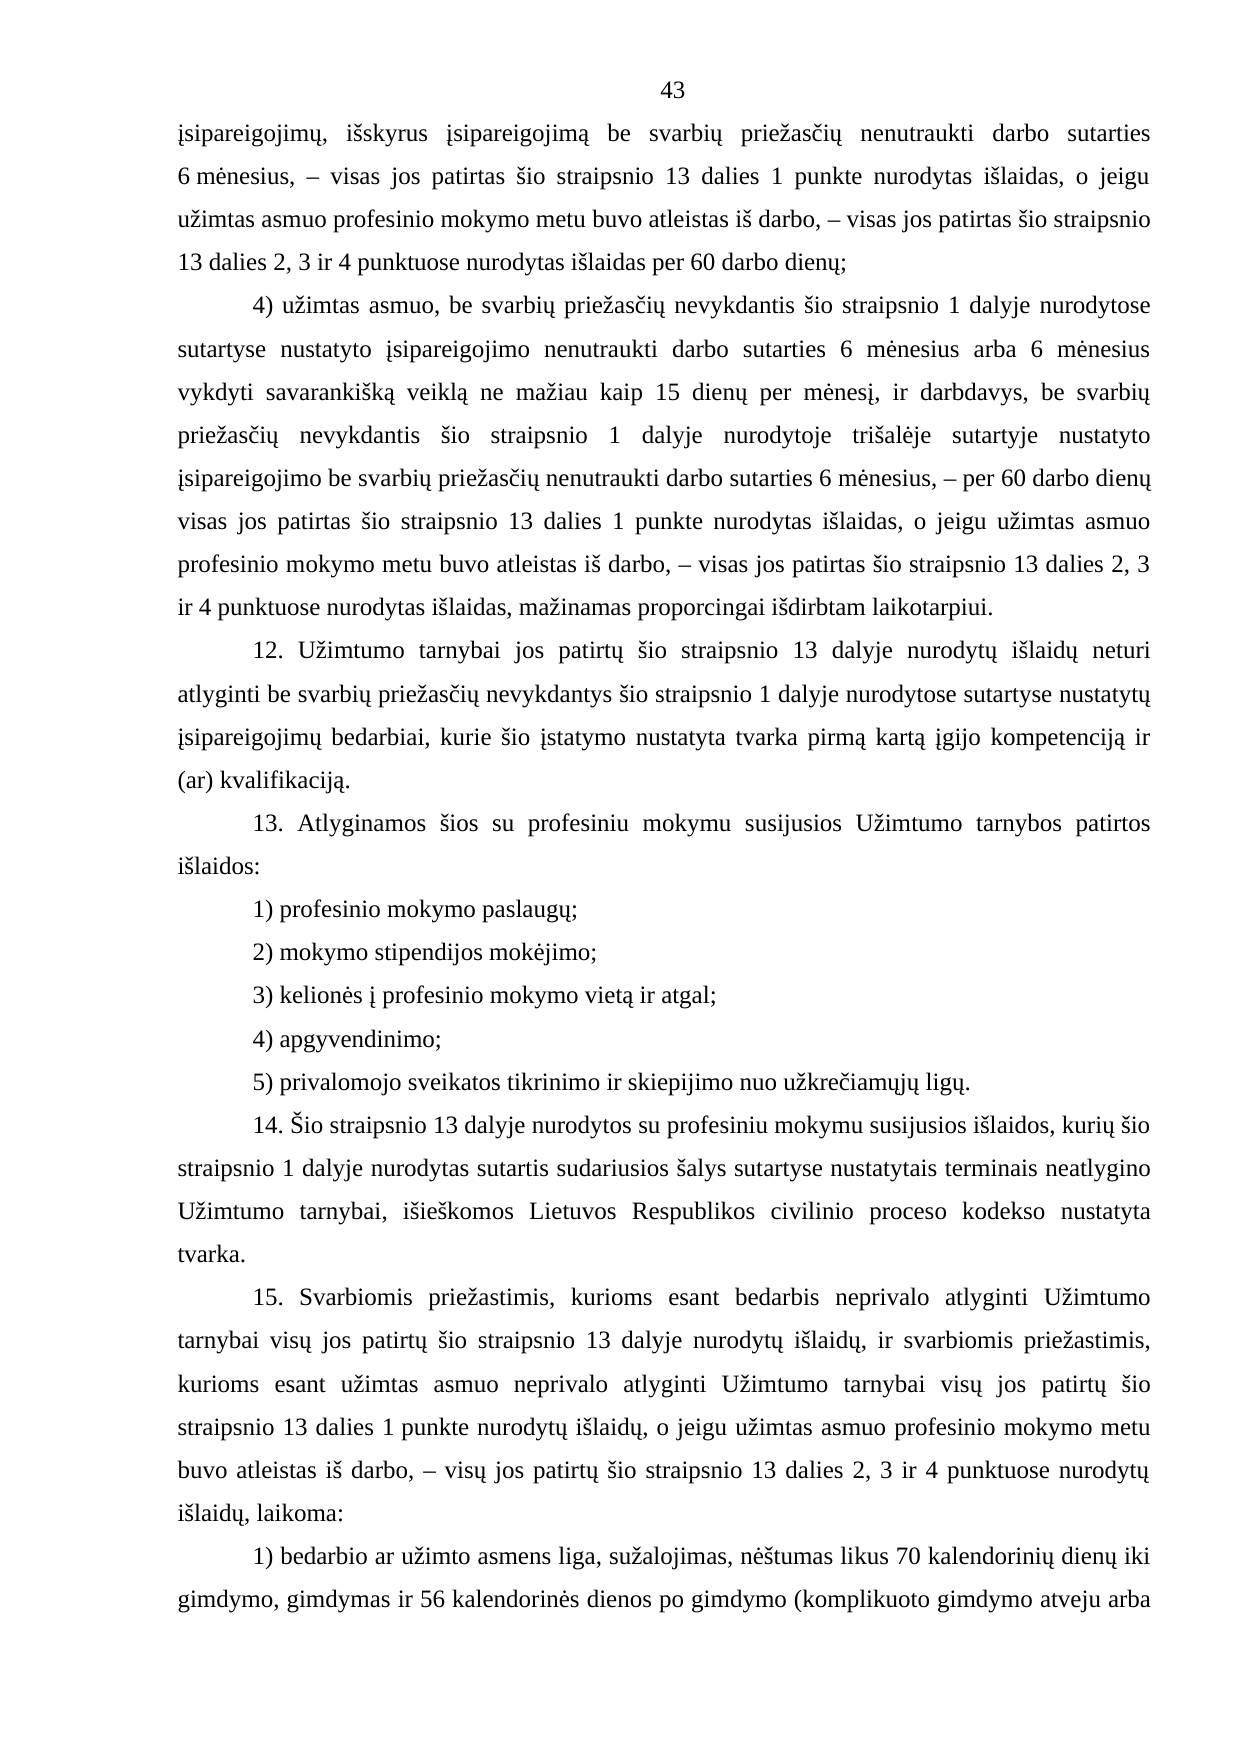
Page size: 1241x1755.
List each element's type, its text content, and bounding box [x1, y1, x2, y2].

text 1) profesinio mokymo paslaugų; [177, 894, 1152, 923]
text įsipareigojimų, išskyrus įsipareigojimą be svarbių priežasčių nenutraukti darbo sutarties 6 mėnesius, – visas jos patirtas šio straipsnio 13 dalies 1 punkte nurodytas išlaidas, o jeigu užimtas asmuo profesinio mokymo metu buvo atleistas iš darbo, – visas jos patirtas šio straipsnio 13 dalies 2, 3 ir 4 punktuose nurodytas išlaidas per 60 darbo dienų; [177, 118, 1152, 276]
text 4) užimtas asmuo, be svarbių priežasčių nevykdantis šio straipsnio 1 dalyje nurodytose sutartyse nustatyto įsipareigojimo nenutraukti darbo sutarties 6 mėnesius arba 6 mėnesius vykdyti savarankišką veiklą ne mažiau kaip 15 dienų per mėnesį, ir darbdavys, be svarbių priežasčių nevykdantis šio straipsnio 1 dalyje nurodytoje trišalėje sutartyje nustatyto įsipareigojimo be svarbių priežasčių nenutraukti darbo sutarties 6 mėnesius, – per 60 darbo dienų visas jos patirtas šio straipsnio 13 dalies 1 punkte nurodytas išlaidas, o jeigu užimtas asmuo profesinio mokymo metu buvo atleistas iš darbo, – visas jos patirtas šio straipsnio 13 dalies 2, 3 ir 4 punktuose nurodytas išlaidas, mažinamas proporcingai išdirbtam laikotarpiui. [177, 291, 1152, 621]
text 2) mokymo stipendijos mokėjimo; [177, 937, 1152, 966]
text 5) privalomojo sveikatos tikrinimo ir skiepijimo nuo užkrečiamųjų ligų. [177, 1067, 1152, 1096]
text 3) kelionės į profesinio mokymo vietą ir atgal; [177, 981, 1152, 1009]
text 12. Užimtumo tarnybai jos patirtų šio straipsnio 13 dalyje nurodytų išlaidų neturi atlyginti be svarbių priežasčių nevykdantys šio straipsnio 1 dalyje nurodytose sutartyse nustatytų įsipareigojimų bedarbiai, kurie šio įstatymo nustatyta tvarka pirmą kartą įgijo kompetenciją ir (ar) kvalifikaciją. [177, 636, 1152, 794]
text 14. Šio straipsnio 13 dalyje nurodytos su profesiniu mokymu susijusios išlaidos, kurių šio straipsnio 1 dalyje nurodytas sutartis sudariusios šalys sutartyse nustatytais terminais neatlygino Užimtumo tarnybai, išieškomos Lietuvos Respublikos civilinio proceso kodekso nustatyta tvarka. [177, 1110, 1152, 1268]
text 15. Svarbiomis priežastimis, kurioms esant bedarbis neprivalo atlyginti Užimtumo tarnybai visų jos patirtų šio straipsnio 13 dalyje nurodytų išlaidų, ir svarbiomis priežastimis, kurioms esant užimtas asmuo neprivalo atlyginti Užimtumo tarnybai visų jos patirtų šio straipsnio 13 dalies 1 punkte nurodytų išlaidų, o jeigu užimtas asmuo profesinio mokymo metu buvo atleistas iš darbo, – visų jos patirtų šio straipsnio 13 dalies 2, 3 ir 4 punktuose nurodytų išlaidų, laikoma: [177, 1282, 1152, 1527]
text 1) bedarbio ar užimto asmens liga, sužalojimas, nėštumas likus 70 kalendorinių dienų iki gimdymo, gimdymas ir 56 kalendorinės dienos po gimdymo (komplikuoto gimdymo atveju arba [177, 1541, 1152, 1613]
text 13. Atlyginamos šios su profesiniu mokymu susijusios Užimtumo tarnybos patirtos išlaidos: [177, 808, 1152, 880]
text 4) apgyvendinimo; [177, 1024, 1152, 1052]
